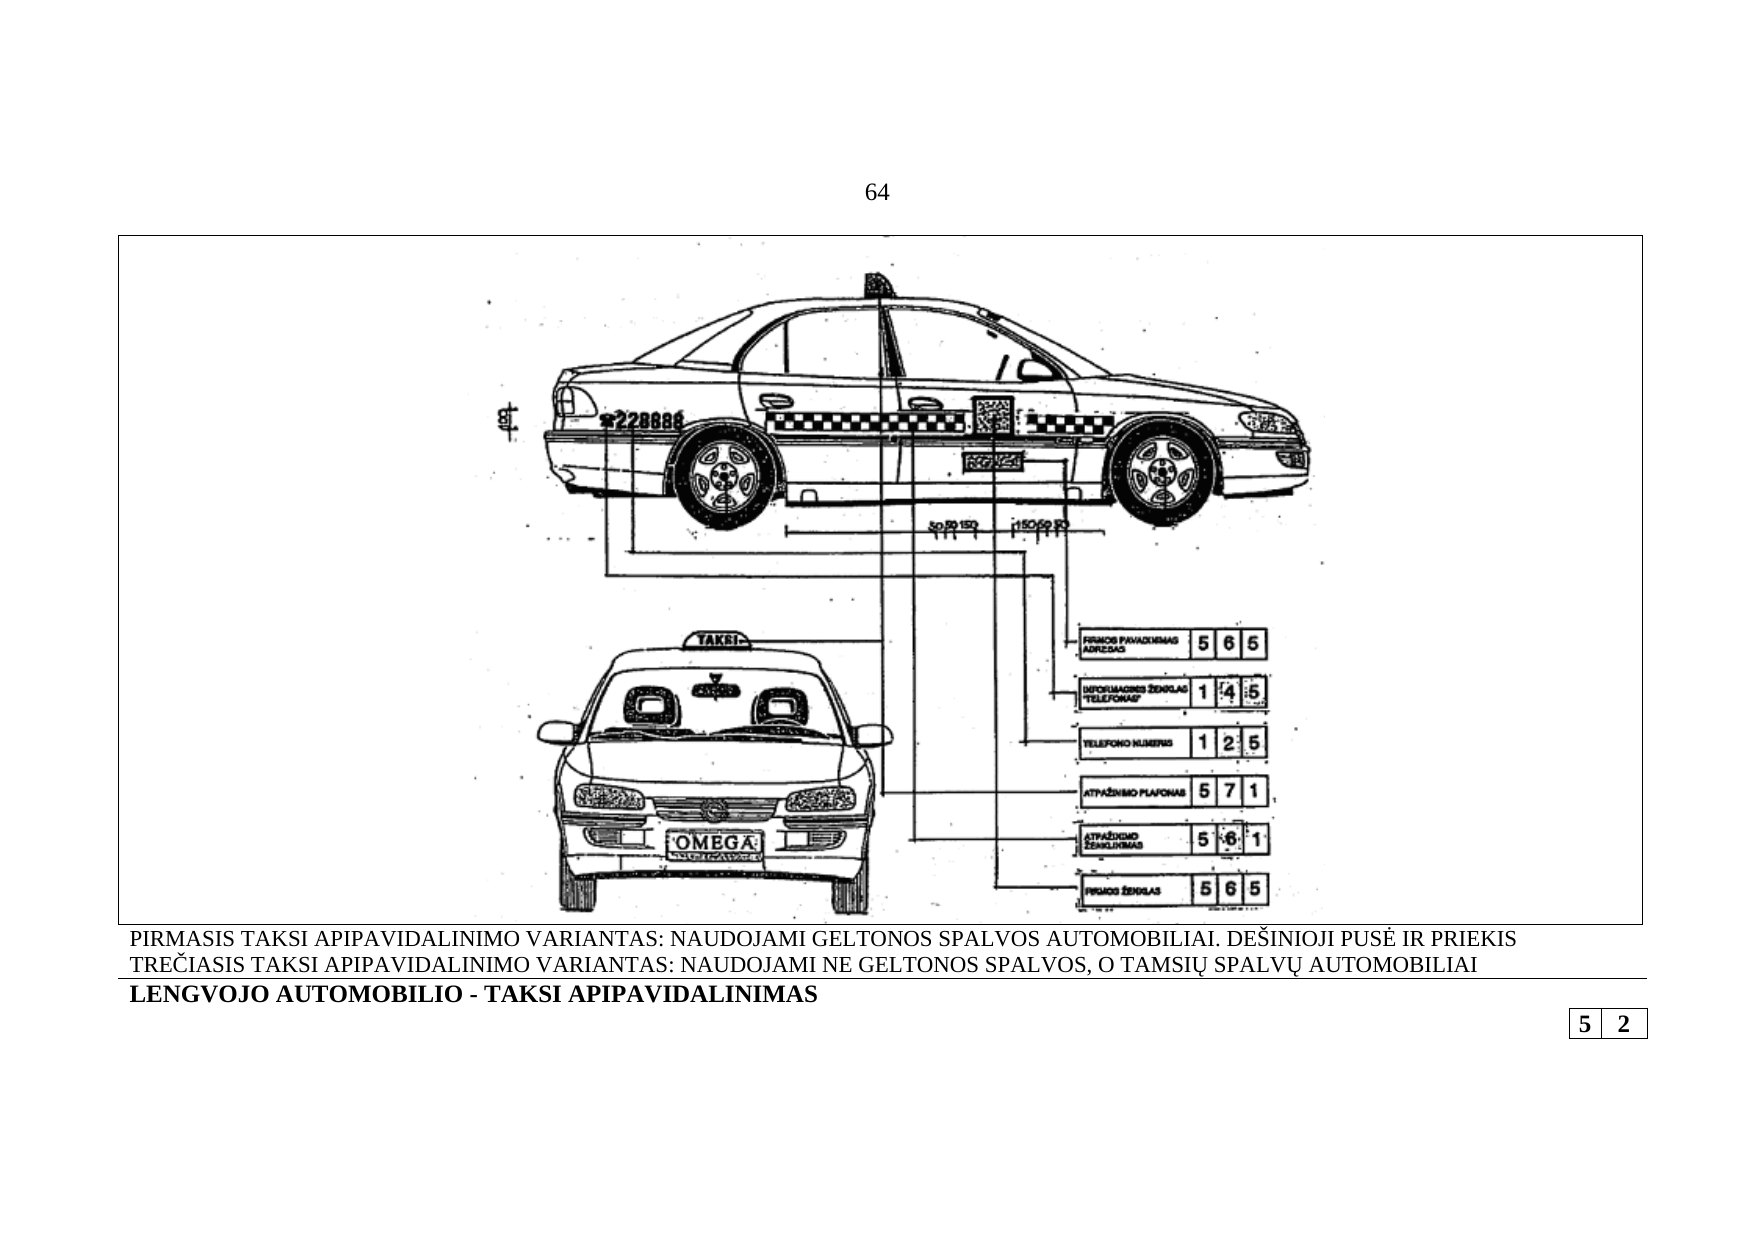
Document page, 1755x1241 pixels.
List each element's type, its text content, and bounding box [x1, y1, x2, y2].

table_cell [1570, 979, 1601, 1008]
table_cell LENGVOJO AUTOMOBILIO - TAKSI APIPAVIDALINIMAS [118, 979, 1570, 1037]
table_cell [1601, 979, 1647, 1008]
table_cell 5 [1570, 1009, 1601, 1037]
table_header [119, 236, 467, 924]
table_cell PIRMASIS TAKSI APIPAVIDALINIMO VARIANTAS: NAUDOJAMI GELTONOS SPALVOS AUTOMOBILIAI. DEŠINIOJI PUSĖ IR PRIEKIS TREČIASIS TAKSI APIPAVIDALINIMO VARIANTAS: NAUDOJAMI NE GELTONOS SPALVOS, O TAMSIŲ SPALVŲ AUTOMOBILIAI [118, 925, 1642, 978]
table_cell 2 [1602, 1009, 1647, 1037]
table_cell [1642, 924, 1647, 978]
table_header [1325, 236, 1642, 924]
table_header [1643, 235, 1647, 924]
